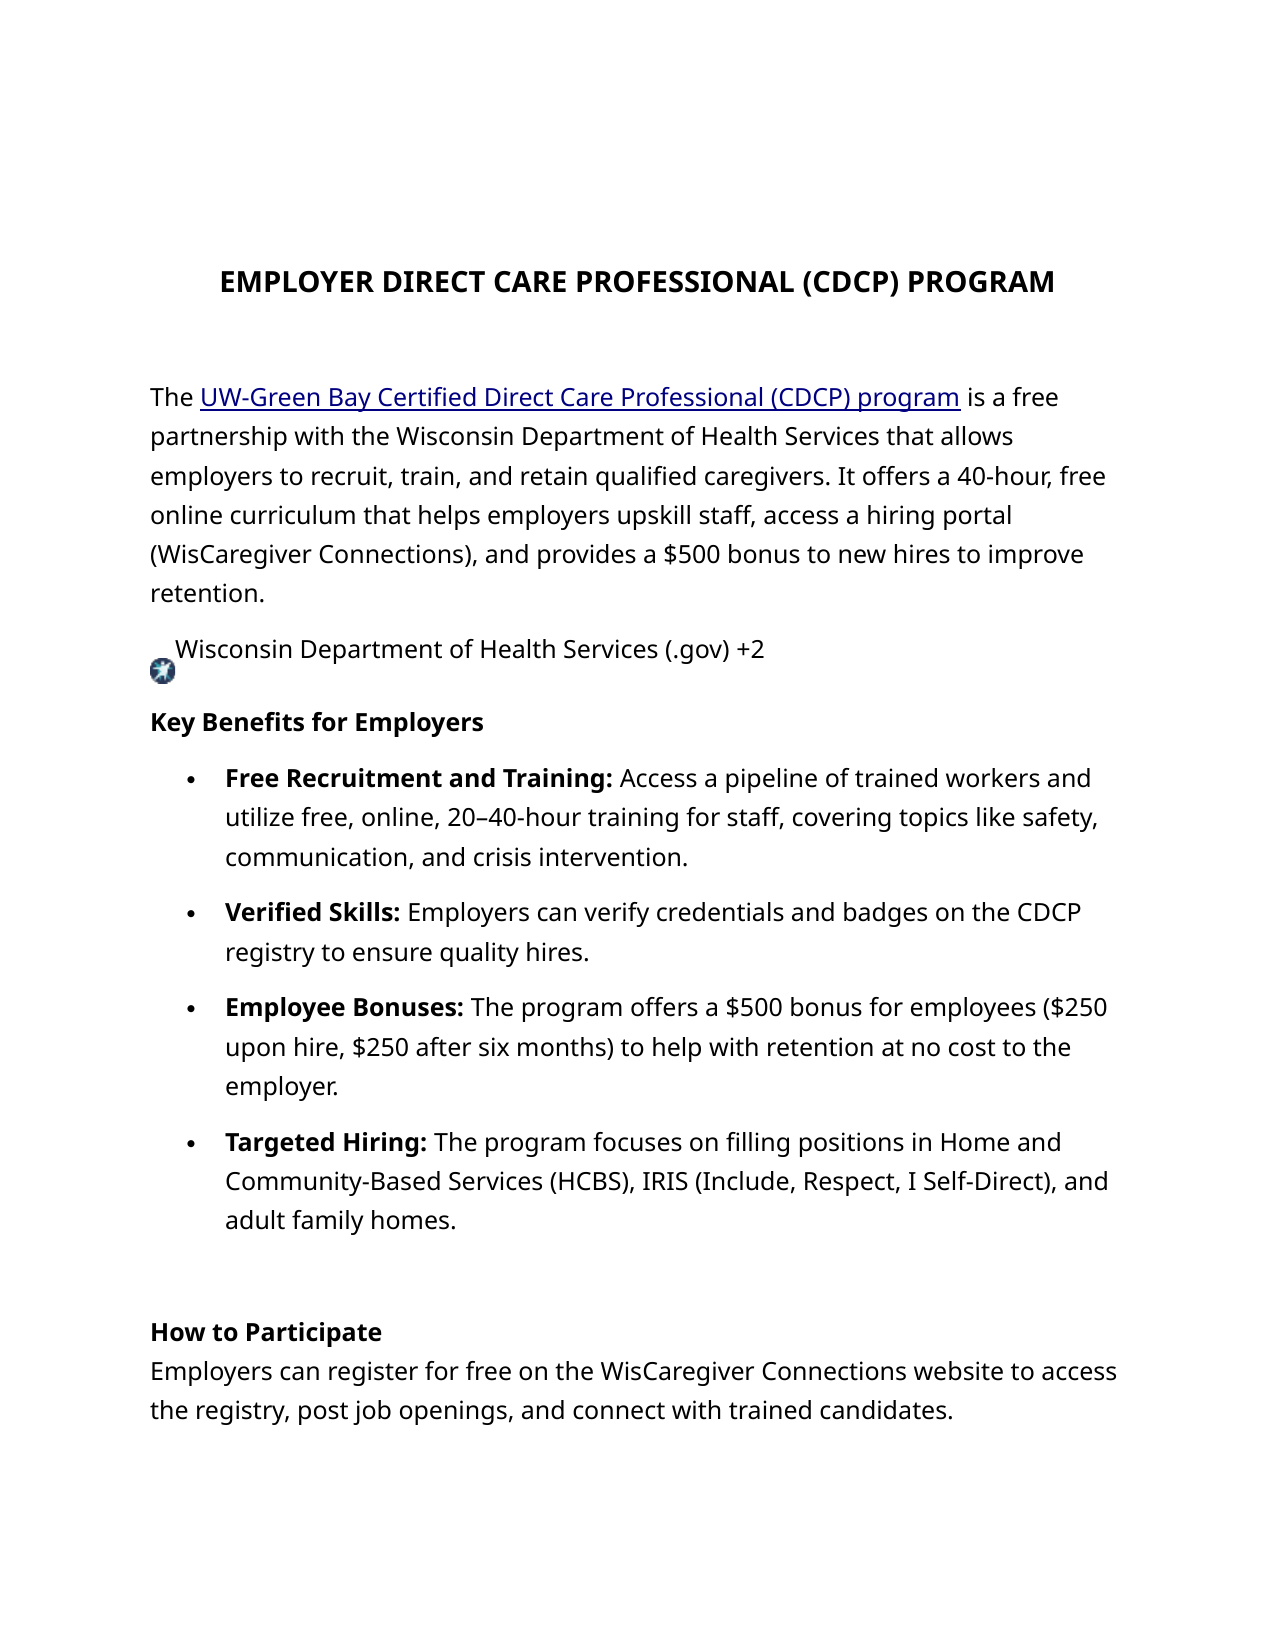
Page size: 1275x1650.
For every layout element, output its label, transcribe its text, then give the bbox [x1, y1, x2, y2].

list Employee Bonuses: The program offers a $500 bonus for employees ($250 upon hire, $250 after six months) to help with retention at no cost to the employer. [187, 990, 1125, 1102]
list Free Recruitment and Training: Access a pipeline of trained workers and utilize free, online, 20–40-hour training for staff, covering topics like safety, communication, and crisis intervention. [187, 761, 1125, 873]
text How to Participate Employers can register for free on the WisCaregiver Connections website to access the registry, post job openings, and connect with trained candidates. [150, 1314, 1125, 1427]
text Wisconsin Department of Health Services (.gov) +2 [150, 631, 1125, 683]
list Targeted Hiring: The program focuses on filling positions in Home and Community-Based Services (HCBS), IRIS (Include, Respect, I Self-Direct), and adult family homes. [187, 1124, 1125, 1237]
list Verified Skills: Employers can verify credentials and badges on the CDCP registry to ensure quality hires. [187, 895, 1125, 968]
text The UW-Green Bay Certified Direct Care Professional (CDCP) program is a free partnership with the Wisconsin Department of Health Services that allows employers to recruit, train, and retain qualified caregivers. It offers a 40-hour, free online curriculum that helps employers upskill staff, access a hiring portal (WisCaregiver Connections), and provides a $500 bonus to new hires to improve retention. [150, 380, 1125, 610]
text EMPLOYER DIRECT CARE PROFESSIONAL (CDCP) PROGRAM [150, 262, 1125, 301]
text Key Benefits for Employers [150, 705, 1125, 739]
